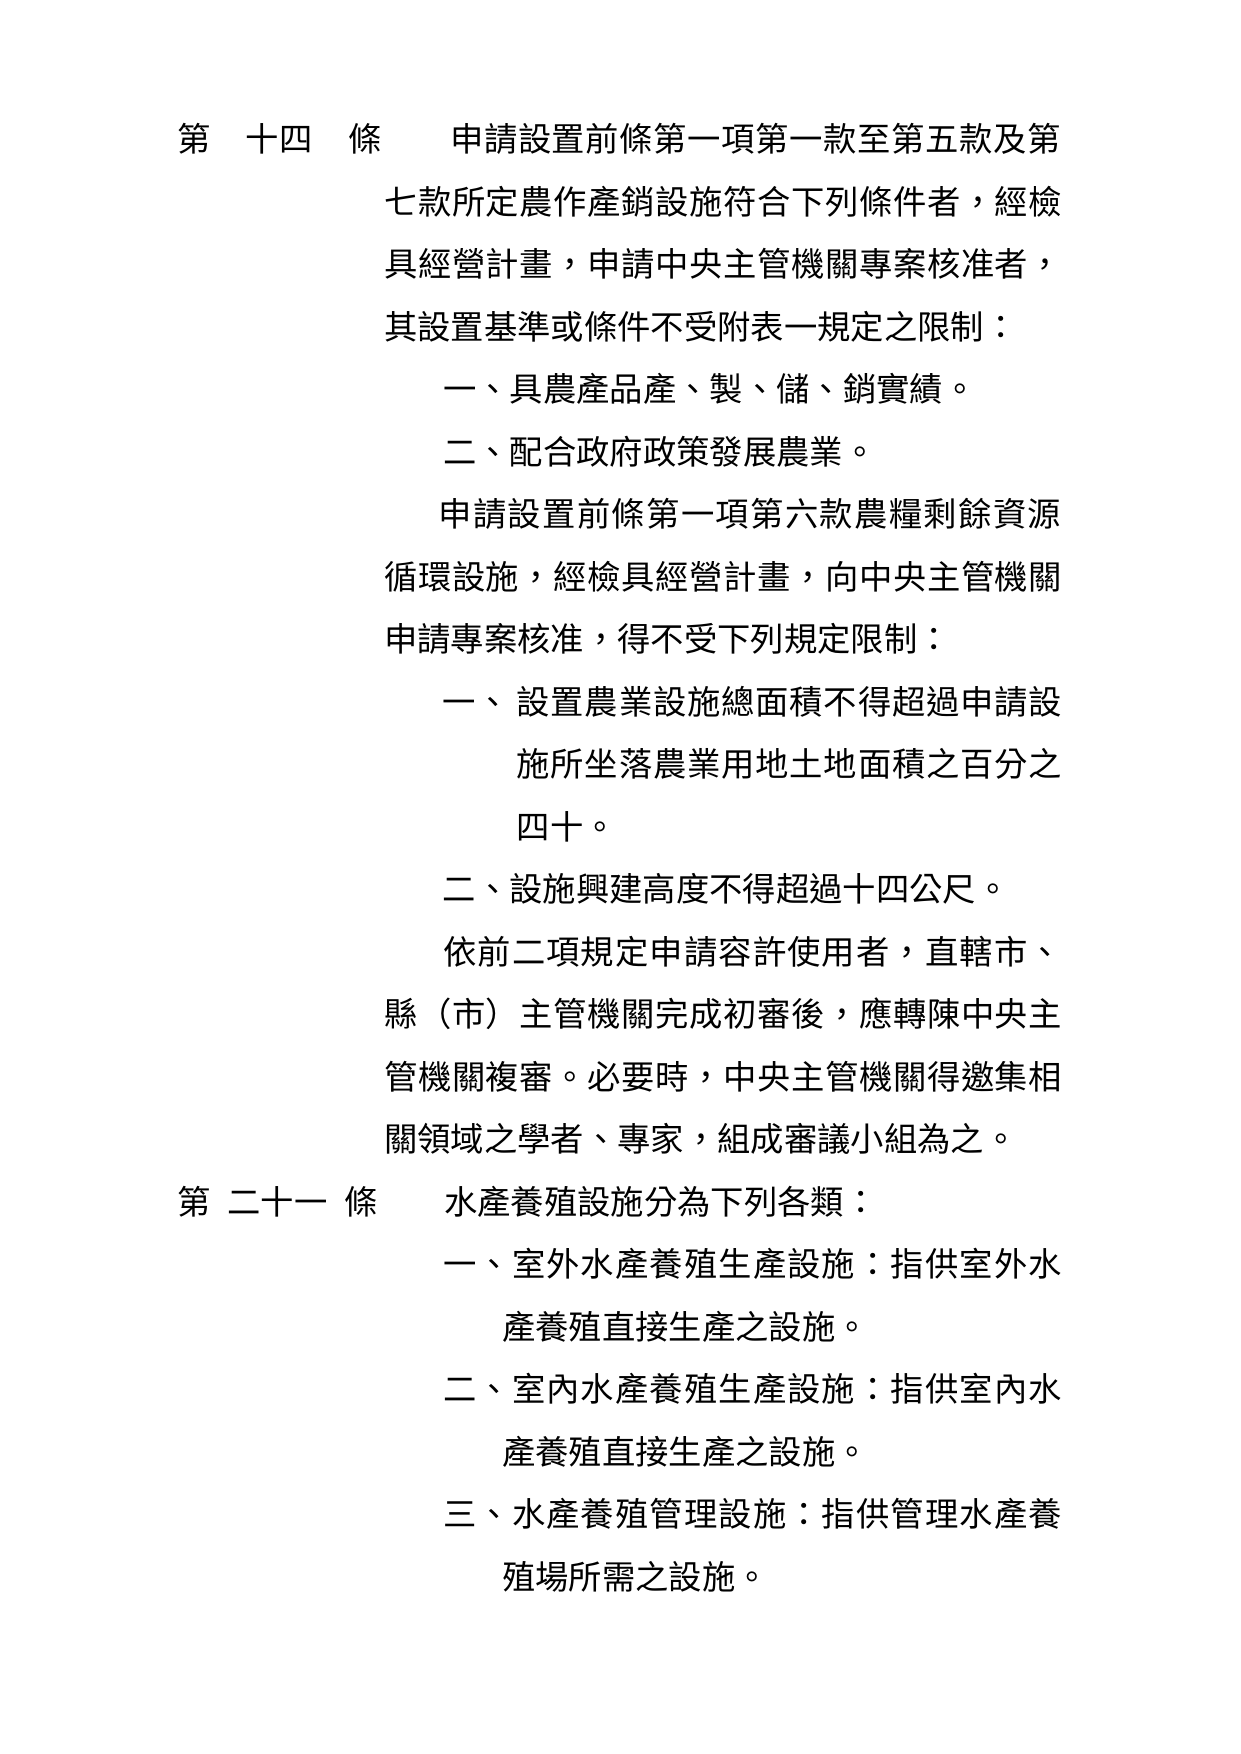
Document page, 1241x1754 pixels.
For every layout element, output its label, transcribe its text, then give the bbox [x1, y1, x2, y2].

text 第 二十一 條 水產養殖設施分為下列各類： [177, 1158, 1063, 1221]
text 一、 設置農業設施總面積不得超過申請設施所坐落農業用地土地面積之百分之四十。 [442, 658, 1063, 846]
text 二、室內水產養殖生產設施：指供室內水產養殖直接生產之設施。 [443, 1346, 1063, 1471]
text 二、設施興建高度不得超過十四公尺。 [442, 846, 1063, 908]
text 二、配合政府政策發展農業。 [177, 408, 1063, 471]
text 第 十四 條 申請設置前條第一項第一款至第五款及第七款所定農作產銷設施符合下列條件者，經檢具經營計畫，申請中央主管機關專案核准者，其設置基準或條件不受附表一規定之限制： [177, 96, 1063, 346]
text 三、水產養殖管理設施：指供管理水產養殖場所需之設施。 [443, 1471, 1063, 1596]
text 一、室外水產養殖生產設施：指供室外水產養殖直接生產之設施。 [443, 1221, 1063, 1346]
text 一、具農產品產、製、儲、銷實績。 [177, 346, 1063, 408]
text 申請設置前條第一項第六款農糧剩餘資源循環設施，經檢具經營計畫，向中央主管機關申請專案核准，得不受下列規定限制： [384, 471, 1063, 658]
text 依前二項規定申請容許使用者，直轄市、縣（市）主管機關完成初審後，應轉陳中央主管機關複審。必要時，中央主管機關得邀集相關領域之學者、專家，組成審議小組為之。 [384, 908, 1063, 1158]
